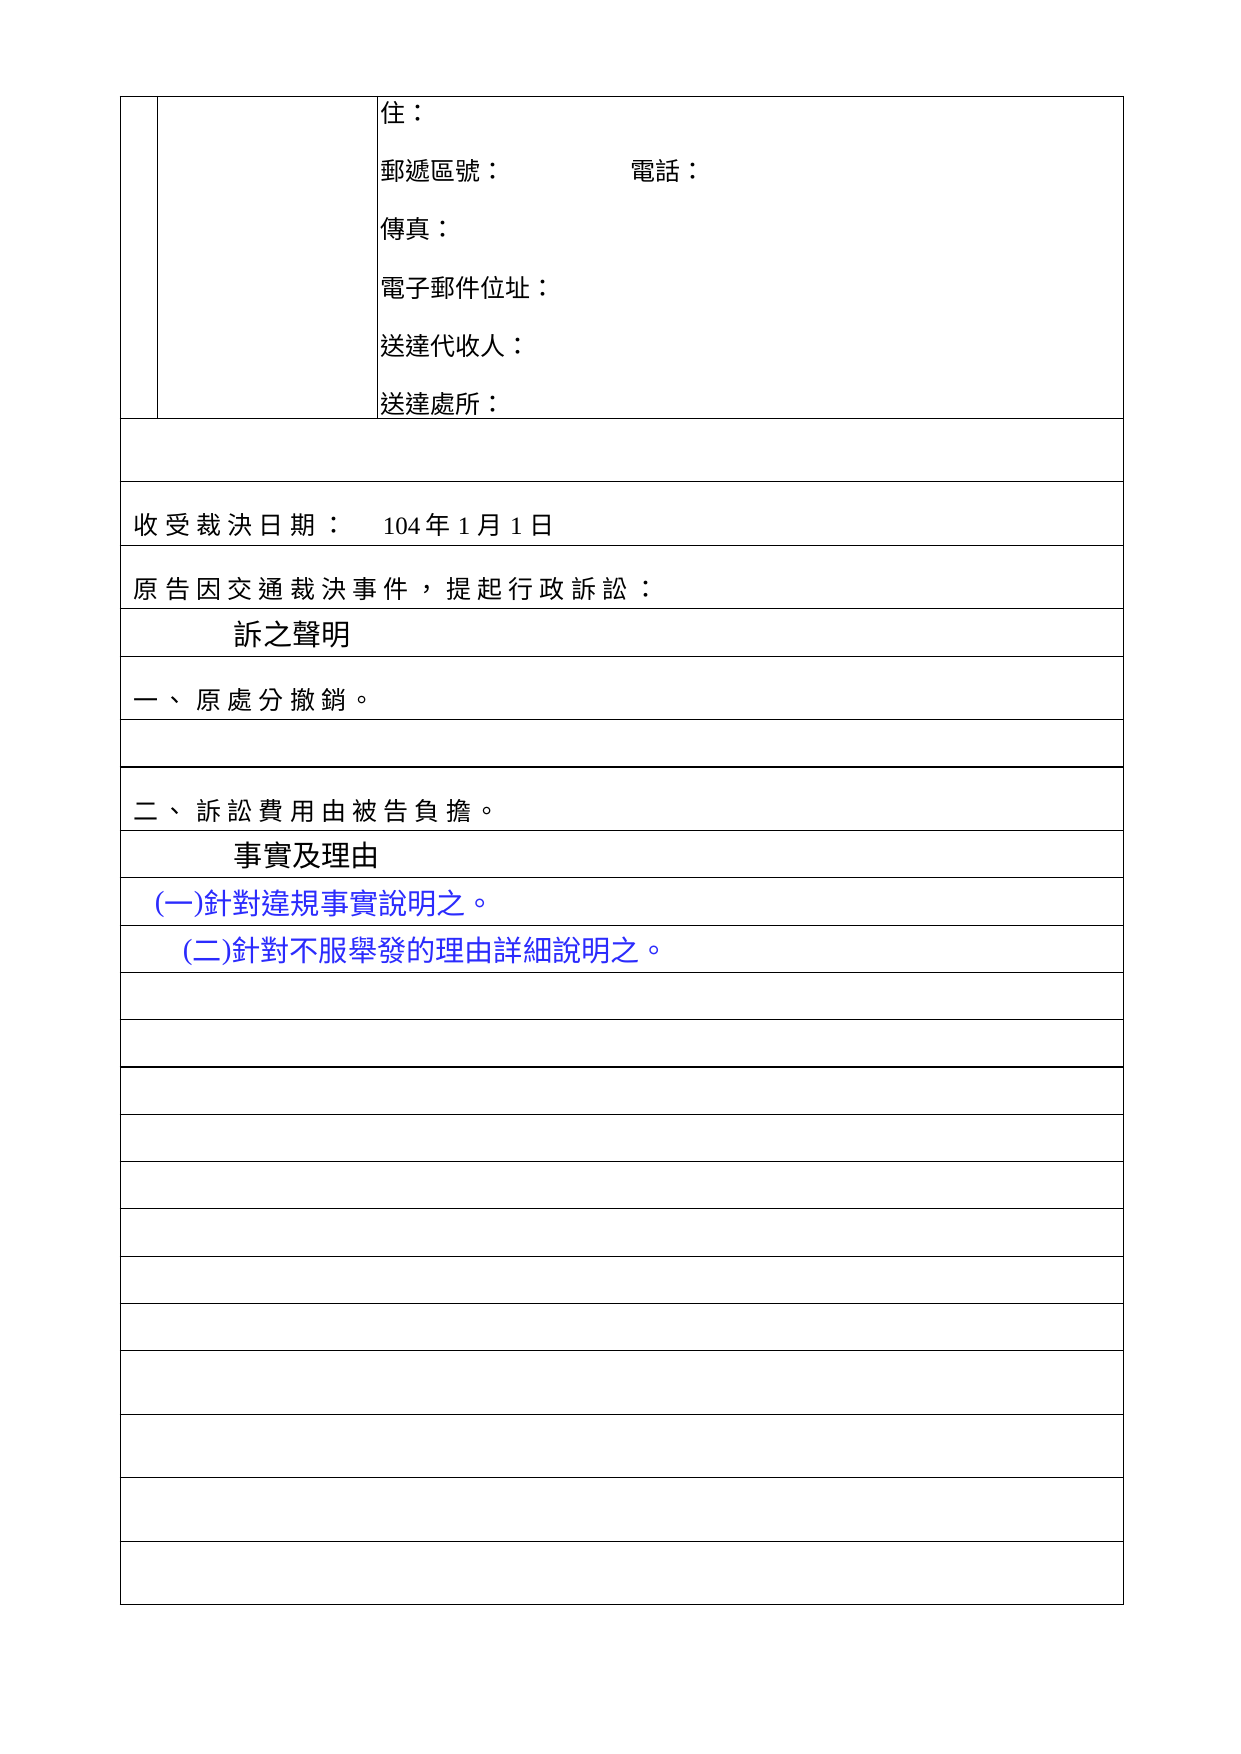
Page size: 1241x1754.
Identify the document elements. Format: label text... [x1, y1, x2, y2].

table_cell [121, 973, 1123, 1019]
table_cell [121, 720, 1123, 766]
table_cell [158, 97, 377, 418]
table_cell 二、訴訟費用由被告負擔。 [121, 768, 1123, 830]
table_cell [121, 1304, 1123, 1350]
table_cell 收受裁決日期： 104年1月1日 [121, 482, 1123, 545]
table_cell 訴之聲明 [121, 609, 1123, 656]
table_cell [121, 97, 157, 418]
table_cell [121, 1542, 1123, 1604]
table_cell 事實及理由 [121, 831, 1123, 877]
table_cell (一)針對違規事實說明之。 [121, 878, 1123, 924]
table_cell [121, 1351, 1123, 1414]
table_cell 住： 郵遞區號： 電話： 傳真： 電子郵件位址： 送達代收人： 送達處所： [378, 97, 1123, 418]
table_cell [121, 1478, 1123, 1541]
table_cell [121, 419, 1123, 481]
table_cell [121, 1068, 1123, 1114]
table_cell [121, 1162, 1123, 1208]
table_cell [121, 1115, 1123, 1161]
table_cell [121, 1415, 1123, 1477]
table_cell (二)針對不服舉發的理由詳細說明之。 [121, 926, 1123, 972]
table_cell [121, 1257, 1123, 1303]
table_cell 原告因交通裁決事件，提起行政訴訟： [121, 546, 1123, 608]
table_cell [121, 1020, 1123, 1066]
table_cell 一、原處分撤銷。 [121, 657, 1123, 719]
table_cell [121, 1209, 1123, 1256]
